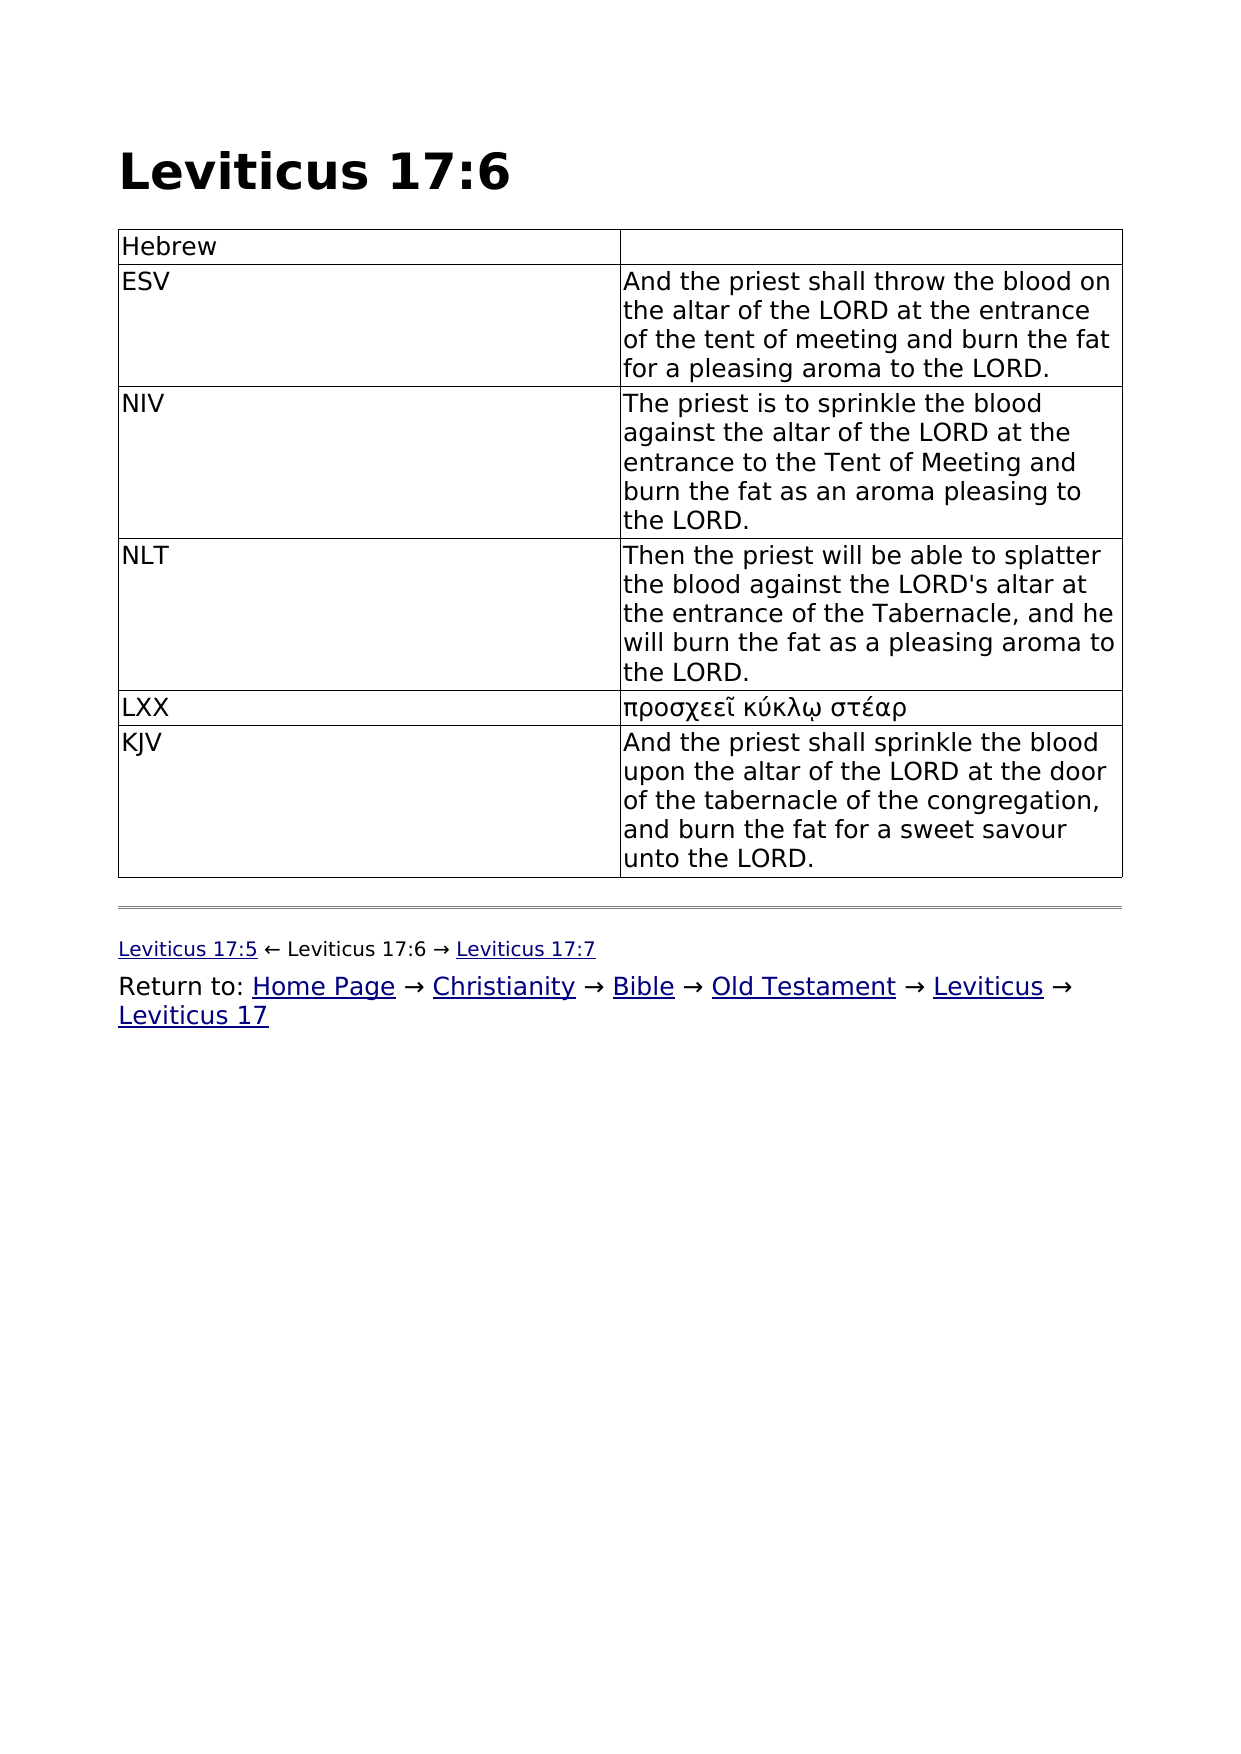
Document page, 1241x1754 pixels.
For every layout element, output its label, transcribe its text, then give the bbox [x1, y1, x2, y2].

table_header [621, 230, 1122, 264]
table_header Hebrew [119, 230, 620, 264]
table_cell And the priest shall throw the blood on the altar of the LORD at the entrance of the tent of meeting and burn the fat for a pleasing aroma to the LORD. [621, 265, 1122, 386]
table_cell προσχεεῖ κύκλῳ στέαρ [621, 691, 1122, 725]
table_cell NIV [119, 387, 620, 538]
text Return to: Home Page → Christianity → Bible → Old Testament → Leviticus → Leviticus 17 [118, 972, 1122, 1030]
table_cell LXX [119, 691, 620, 725]
table_cell KJV [119, 726, 620, 877]
table_cell The priest is to sprinkle the blood against the altar of the LORD at the entrance to the Tent of Meeting and burn the fat as an aroma pleasing to the LORD. [621, 387, 1122, 538]
table_cell NLT [119, 539, 620, 690]
table_cell ESV [119, 265, 620, 386]
table_cell Then the priest will be able to splatter the blood against the LORD's altar at the entrance of the Tabernacle, and he will burn the fat as a pleasing aroma to the LORD. [621, 539, 1122, 690]
subtitle Leviticus 17:6 [118, 143, 1122, 201]
text Leviticus 17:5 ← Leviticus 17:6 → Leviticus 17:7 [118, 938, 1122, 972]
table_cell And the priest shall sprinkle the blood upon the altar of the LORD at the door of the tabernacle of the congregation, and burn the fat for a sweet savour unto the LORD. [621, 726, 1122, 877]
